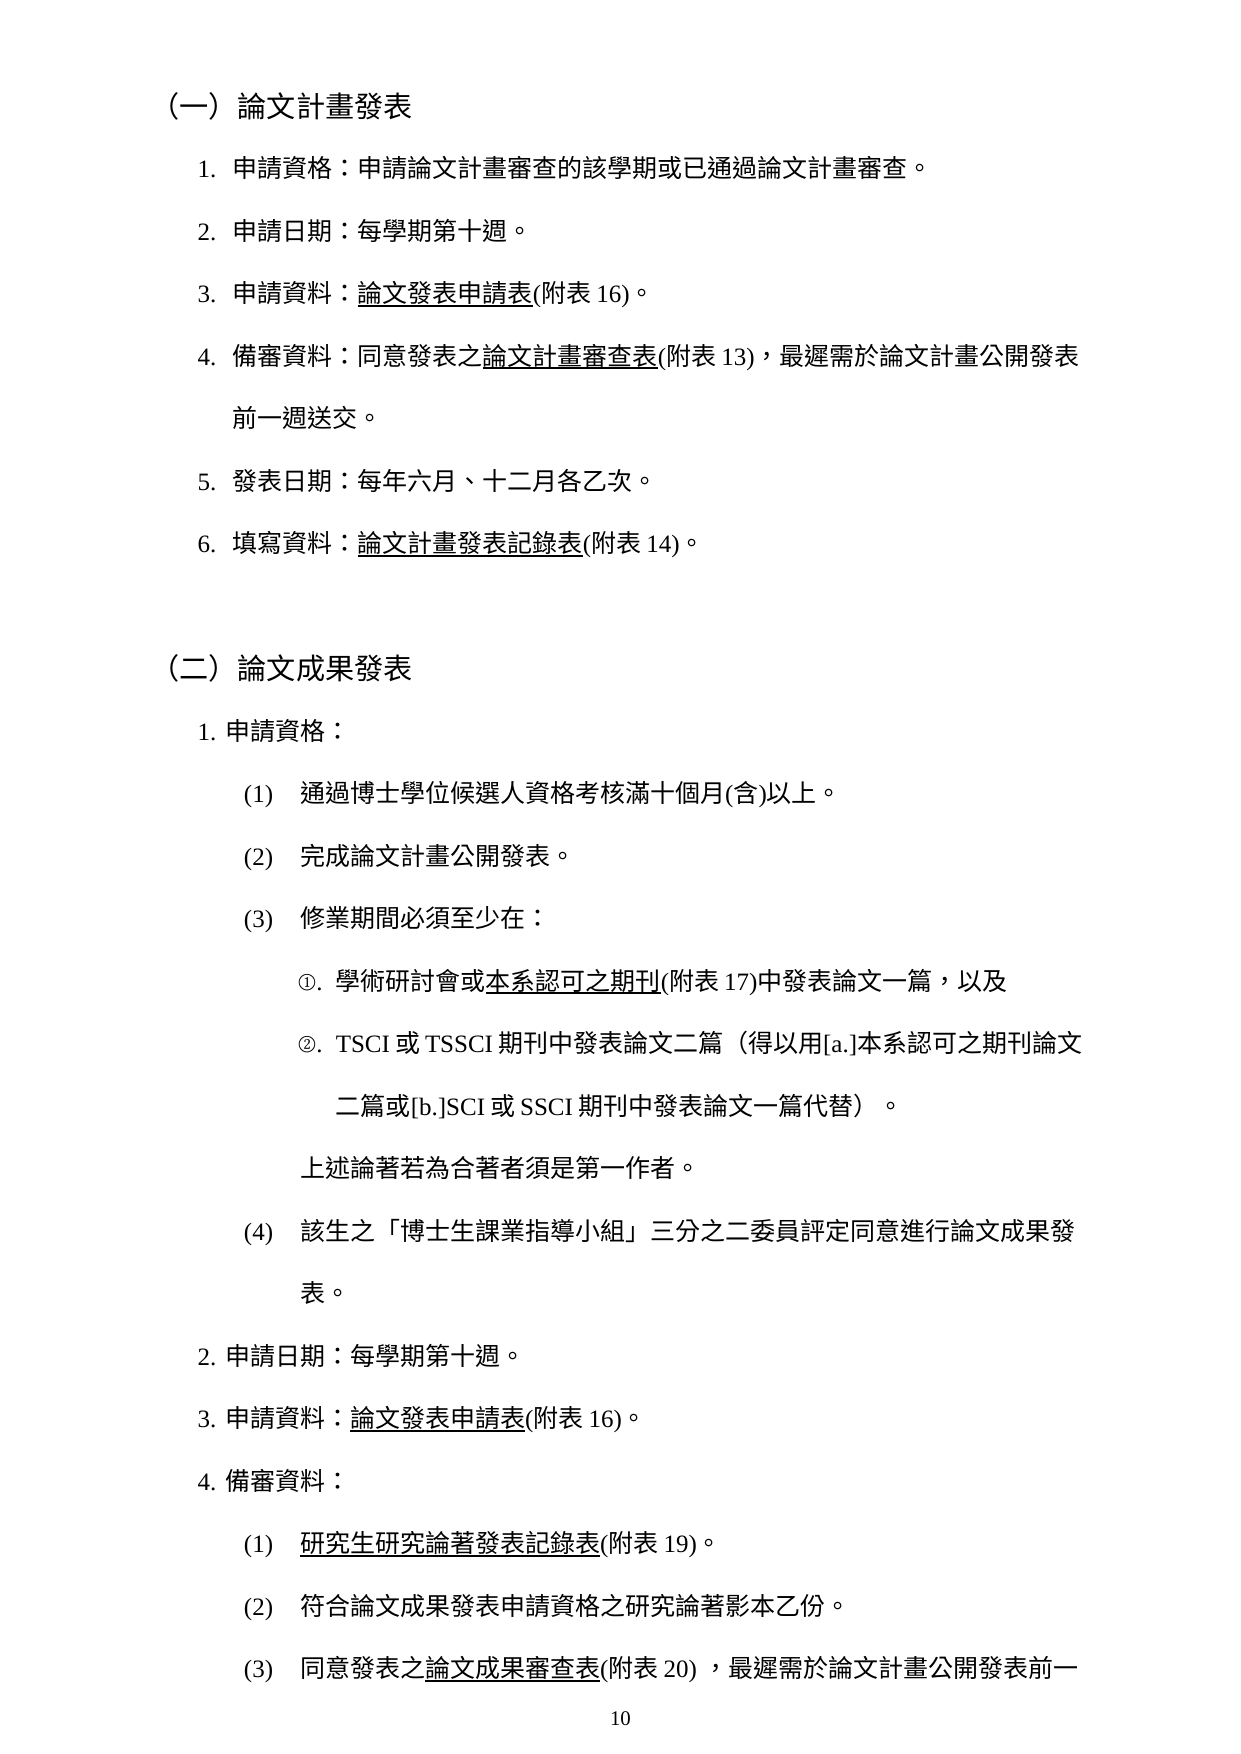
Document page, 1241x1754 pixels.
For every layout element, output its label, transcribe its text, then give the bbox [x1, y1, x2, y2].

subtitle （二）論文成果發表 [150, 625, 1090, 688]
list 該生之「博士生課業指導小組」三分之二委員評定同意進行論文成果發表。 [244, 1188, 1090, 1313]
list 完成論文計畫公開發表。 [244, 813, 1090, 875]
list 研究生研究論著發表記錄表(附表19)。 [244, 1500, 1090, 1563]
list 同意發表之論文成果審查表(附表20) ，最遲需於論文計畫公開發表前一 [244, 1625, 1090, 1688]
list 通過博士學位候選人資格考核滿十個月(含)以上。 [244, 750, 1090, 813]
list 申請資格：申請論文計畫審查的該學期或已通過論文計畫審查。 [197, 125, 1090, 188]
list 發表日期：每年六月、十二月各乙次。 [197, 438, 1090, 500]
list 學術研討會或本系認可之期刊(附表17)中發表論文一篇，以及 [297, 938, 1090, 1000]
list TSCI或TSSCI期刊中發表論文二篇（得以用[a.]本系認可之期刊論文二篇或[b.]SCI或SSCI期刊中發表論文一篇代替）。 [297, 1000, 1090, 1125]
list 備審資料：同意發表之論文計畫審查表(附表13)，最遲需於論文計畫公開發表前一週送交。 [197, 313, 1090, 438]
list 備審資料： [197, 1438, 1090, 1500]
text 上述論著若為合著者須是第一作者。 [300, 1125, 1090, 1188]
list 申請日期：每學期第十週。 [197, 1313, 1090, 1375]
list 申請資格： [197, 688, 1090, 750]
list 申請資料：論文發表申請表(附表16)。 [197, 1375, 1090, 1438]
list 申請日期：每學期第十週。 [197, 188, 1090, 250]
subtitle （一）論文計畫發表 [150, 63, 1090, 125]
list 修業期間必須至少在： [244, 875, 1090, 938]
list 填寫資料：論文計畫發表記錄表(附表14)。 [197, 500, 1090, 563]
list 申請資料：論文發表申請表(附表16)。 [197, 250, 1090, 313]
list 符合論文成果發表申請資格之研究論著影本乙份。 [244, 1563, 1090, 1625]
